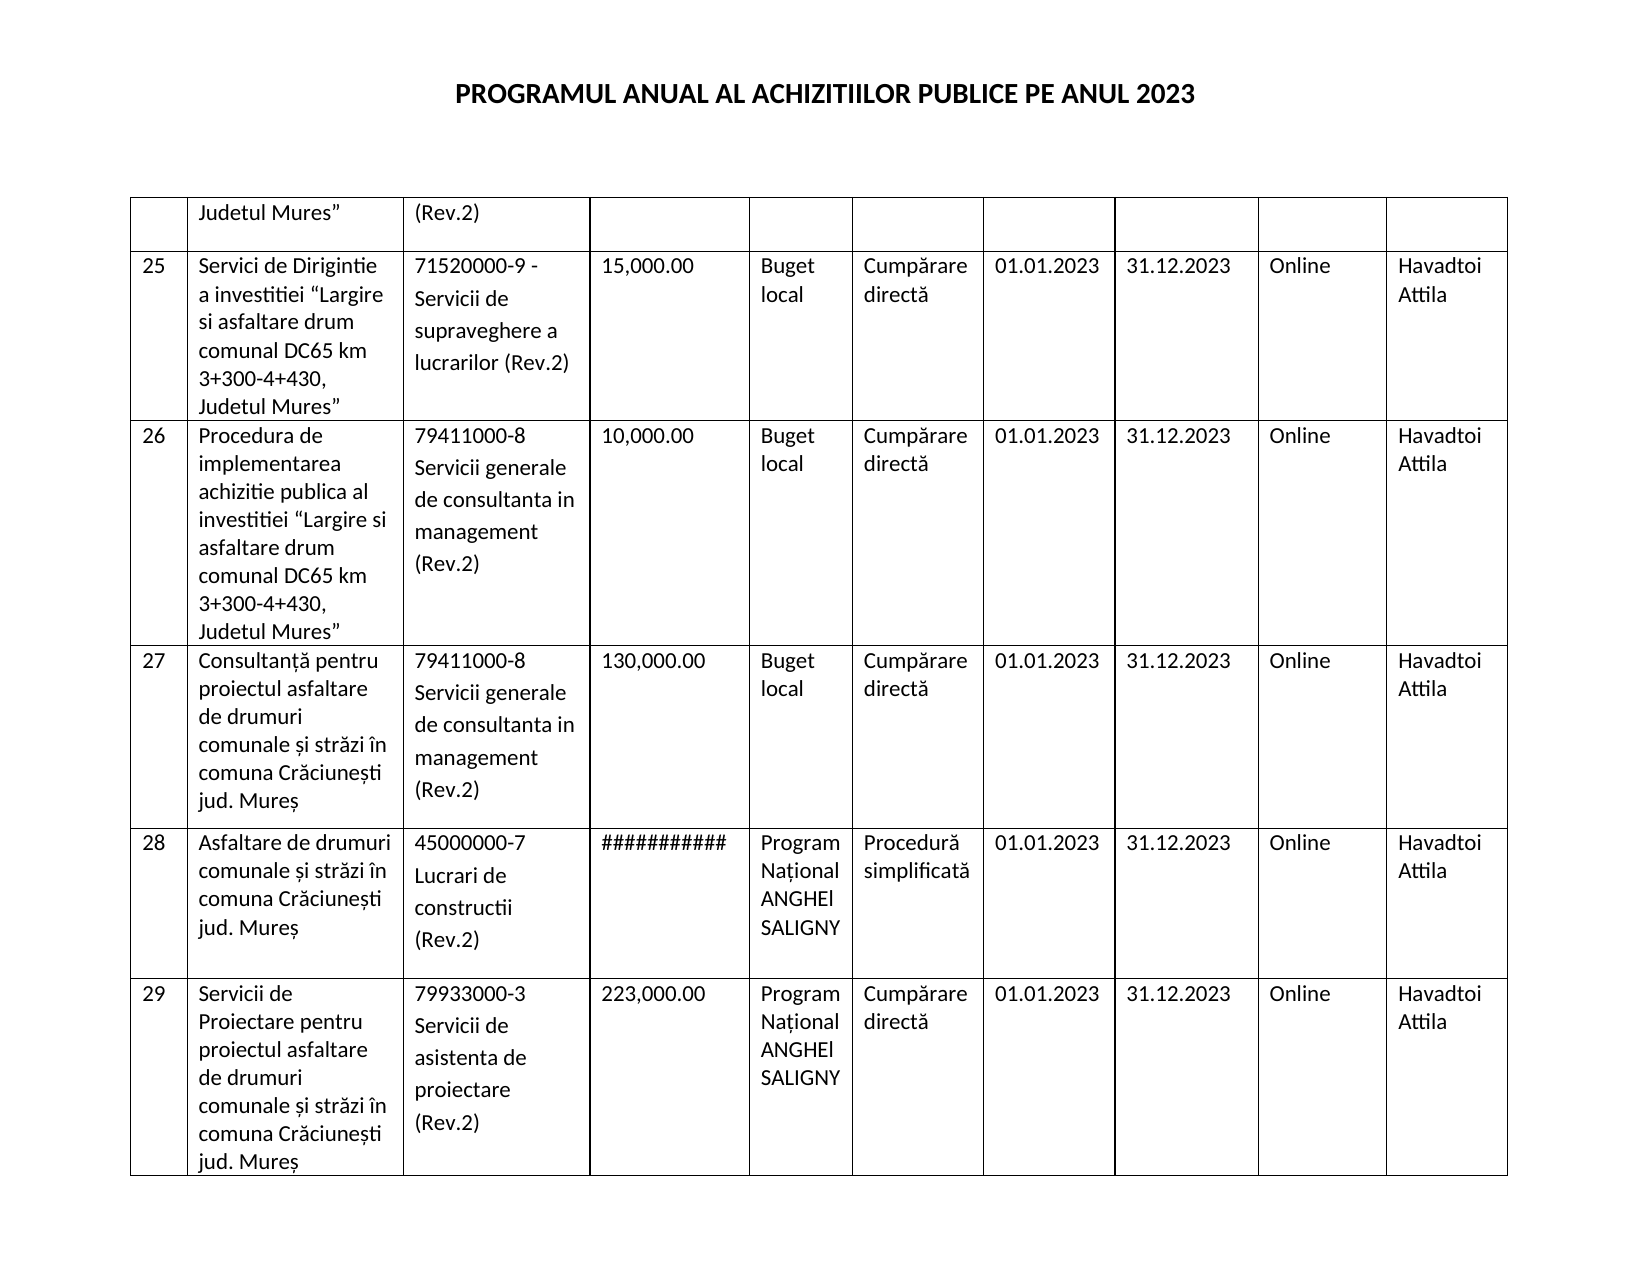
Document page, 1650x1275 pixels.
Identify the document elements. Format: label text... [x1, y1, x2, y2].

table_cell [131, 198, 187, 251]
table_cell 31.12.2023 [1116, 421, 1258, 645]
table_cell 01.01.2023 [984, 252, 1114, 420]
table_cell 31.12.2023 [1116, 979, 1258, 1175]
table_cell 01.01.2023 [984, 421, 1114, 645]
table_cell 01.01.2023 [984, 646, 1114, 827]
table_cell 25 [131, 252, 187, 420]
table_cell Asfaltare de drumuri comunale și străzi în comuna Crăciunești jud. Mureș [188, 829, 403, 978]
table_cell 01.01.2023 [984, 979, 1114, 1175]
table_cell Cumpărare directă [853, 252, 983, 420]
table_cell Online [1259, 421, 1386, 645]
table_cell 29 [131, 979, 187, 1175]
table_cell Havadtoi Attila [1387, 421, 1507, 645]
table_cell Servici de Dirigintie a investitiei “Largire si asfaltare drum comunal DC65 km 3+300-4+430, Judetul Mures” [188, 252, 403, 420]
table_cell 79411000-8 Servicii generale de consultanta in management (Rev.2) [404, 646, 589, 827]
table_cell Program Național ANGHEl SALIGNY [750, 979, 852, 1175]
table_cell Havadtoi Attila [1387, 829, 1507, 978]
table_cell Program Național ANGHEl SALIGNY [750, 829, 852, 978]
table_cell 130,000.00 [591, 646, 749, 827]
table_cell Buget local [750, 421, 852, 645]
table_cell 31.12.2023 [1116, 829, 1258, 978]
table_cell Online [1259, 979, 1386, 1175]
table_cell 01.01.2023 [984, 829, 1114, 978]
table_cell [1259, 198, 1386, 251]
table_cell Cumpărare directă [853, 646, 983, 827]
table_cell 27 [131, 646, 187, 827]
table_cell Havadtoi Attila [1387, 646, 1507, 827]
table_cell 31.12.2023 [1116, 646, 1258, 827]
table_cell 79933000-3 Servicii de asistenta de proiectare (Rev.2) [404, 979, 589, 1175]
table_cell [984, 198, 1114, 251]
table_cell ########### [591, 829, 749, 978]
table_cell Online [1259, 829, 1386, 978]
table_cell Consultanță pentru proiectul asfaltare de drumuri comunale și străzi în comuna Crăciunești jud. Mureș [188, 646, 403, 827]
table_cell 15,000.00 [591, 252, 749, 420]
table_cell 26 [131, 421, 187, 645]
table_cell Havadtoi Attila [1387, 979, 1507, 1175]
table_cell [1387, 198, 1507, 251]
table_cell Cumpărare directă [853, 421, 983, 645]
table_cell [591, 198, 749, 251]
table_cell (Rev.2) [404, 198, 589, 251]
table_cell Procedură simplificată [853, 829, 983, 978]
table_cell 223,000.00 [591, 979, 749, 1175]
table_cell 31.12.2023 [1116, 252, 1258, 420]
table_cell 71520000-9 - Servicii de supraveghere a lucrarilor (Rev.2) [404, 252, 589, 420]
table_cell 28 [131, 829, 187, 978]
table_cell Judetul Mures” [188, 198, 403, 251]
table_cell Buget local [750, 252, 852, 420]
table_cell Cumpărare directă [853, 979, 983, 1175]
table_cell [1116, 198, 1258, 251]
table_cell 45000000-7 Lucrari de constructii (Rev.2) [404, 829, 589, 978]
table_cell Havadtoi Attila [1387, 252, 1507, 420]
table_cell 10,000.00 [591, 421, 749, 645]
table_cell [853, 198, 983, 251]
table_cell Buget local [750, 646, 852, 827]
table_cell Online [1259, 646, 1386, 827]
table_cell Procedura de implementarea achizitie publica al investitiei “Largire si asfaltare drum comunal DC65 km 3+300-4+430, Judetul Mures” [188, 421, 403, 645]
table_cell Servicii de Proiectare pentru proiectul asfaltare de drumuri comunale și străzi în comuna Crăciunești jud. Mureș [188, 979, 403, 1175]
table_cell 79411000-8 Servicii generale de consultanta in management (Rev.2) [404, 421, 589, 645]
table_cell [750, 198, 852, 251]
table_cell Online [1259, 252, 1386, 420]
